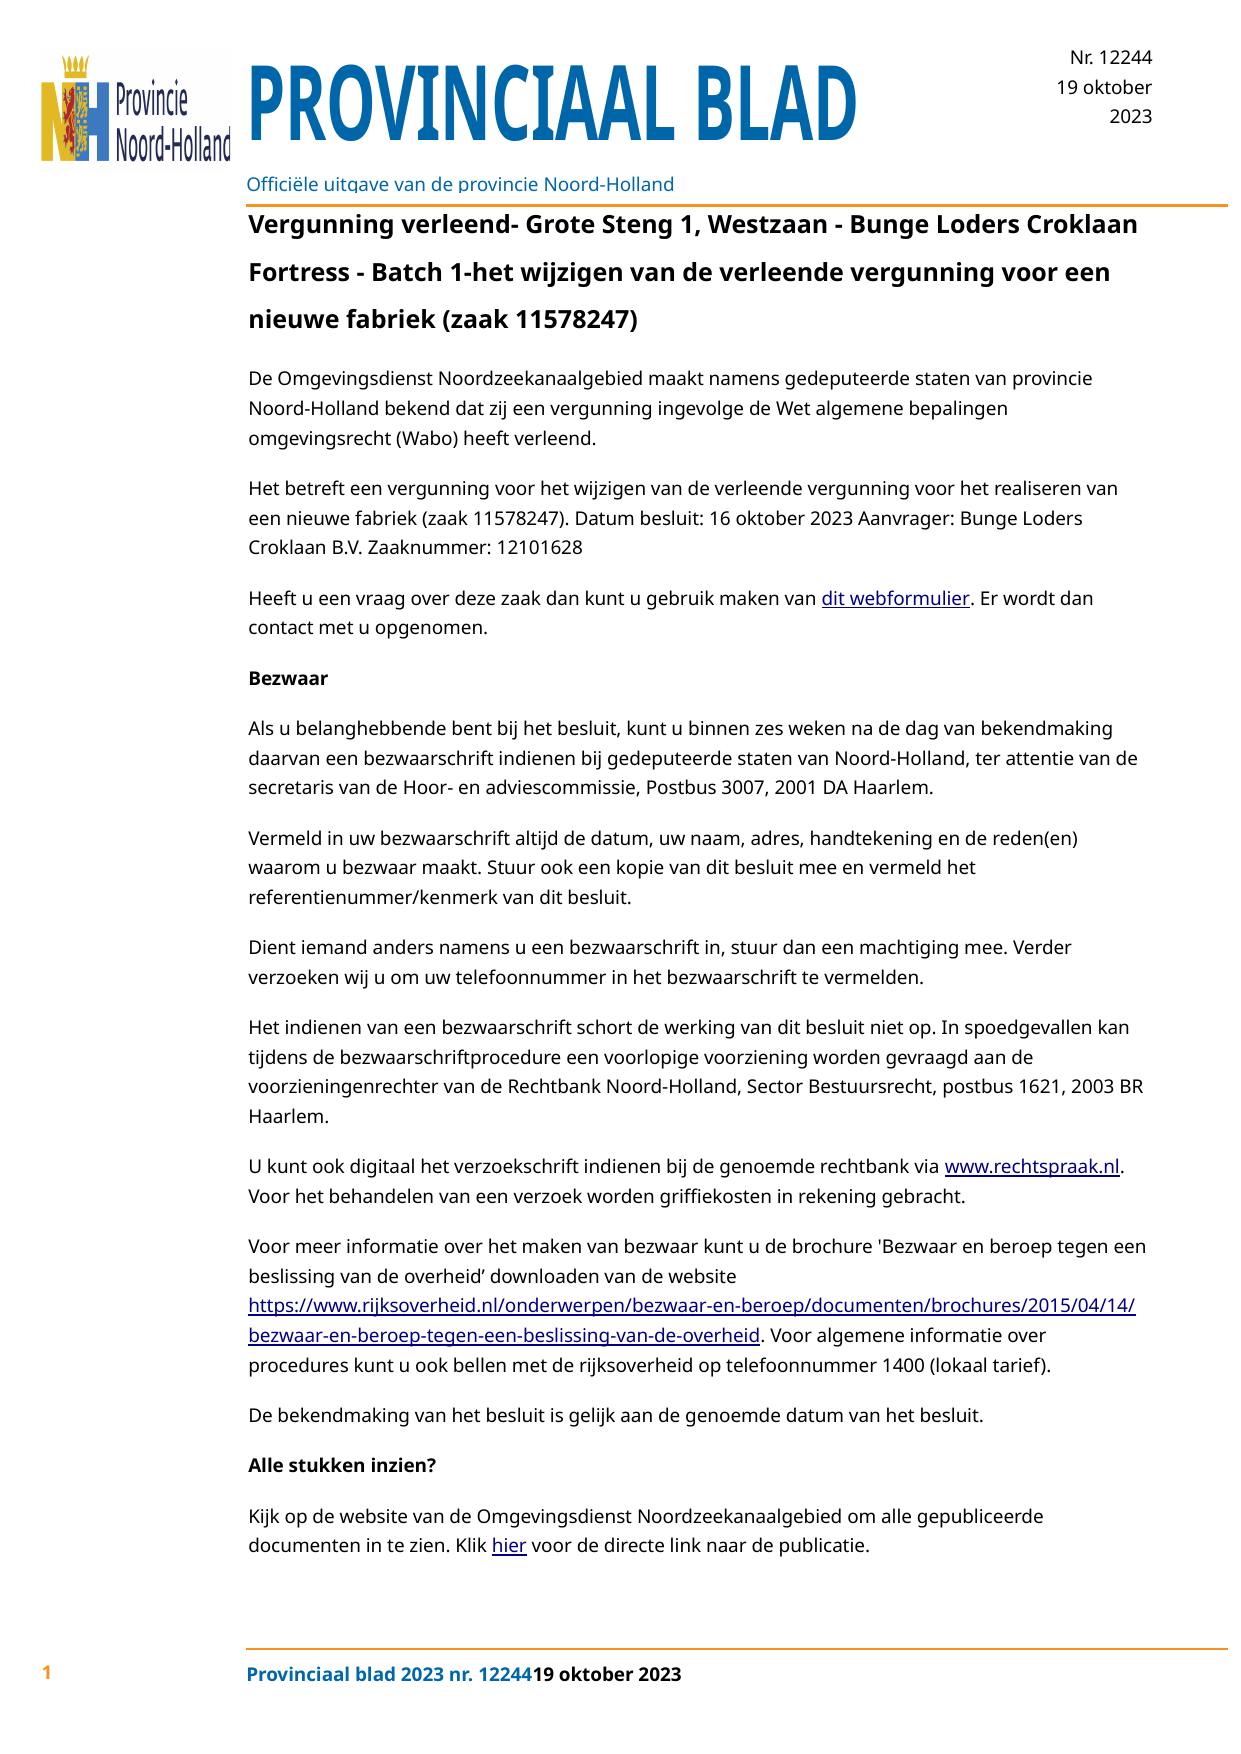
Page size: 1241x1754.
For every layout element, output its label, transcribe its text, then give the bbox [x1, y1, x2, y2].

text Voor meer informatie over het maken van bezwaar kunt u de brochure 'Bezwaar en beroep tegen een beslissing van de overheid’ downloaden van de website https://www.rijksoverheid.nl/onderwerpen/bezwaar-en-beroep/documenten/brochures/2015/04/14/bezwaar-en-beroep-tegen-een-beslissing-van-de-overheid. Voor algemene informatie over procedures kunt u ook bellen met de rijksoverheid op telefoonnummer 1400 (lokaal tarief). [248, 1233, 1152, 1377]
text Bezwaar [248, 665, 1152, 690]
text U kunt ook digitaal het verzoekschrift indienen bij de genoemde rechtbank via www.rechtspraak.nl. Voor het behandelen van een verzoek worden griffiekosten in rekening gebracht. [248, 1153, 1152, 1209]
text De Omgevingsdienst Noordzeekanaalgebied maakt namens gedeputeerde staten van provincie Noord-Holland bekend dat zij een vergunning ingevolge de Wet algemene bepalingen omgevingsrecht (Wabo) heeft verleend. [248, 366, 1152, 450]
text Vergunning verleend- Grote Steng 1, Westzaan - Bunge Loders Croklaan Fortress - Batch 1-het wijzigen van de verleende vergunning voor een nieuwe fabriek (zaak 11578247) [248, 207, 1152, 336]
text Het indienen van een bezwaarschrift schort de werking van dit besluit niet op. In spoedgevallen kan tijdens de bezwaarschriftprocedure een voorlopige voorziening worden gevraagd aan de voorzieningenrechter van de Rechtbank Noord-Holland, Sector Bestuursrecht, postbus 1621, 2003 BR Haarlem. [248, 1014, 1152, 1129]
text Dient iemand anders namens u een bezwaarschrift in, stuur dan een machtiging mee. Verder verzoeken wij u om uw telefoonnummer in het bezwaarschrift te vermelden. [248, 934, 1152, 989]
text De bekendmaking van het besluit is gelijk aan de genoemde datum van het besluit. [248, 1402, 1152, 1428]
text Het betreft een vergunning voor het wijzigen van de verleende vergunning voor het realiseren van een nieuwe fabriek (zaak 11578247). Datum besluit: 16 oktober 2023 Aanvrager: Bunge Loders Croklaan B.V. Zaaknummer: 12101628 [248, 475, 1152, 560]
text Kijk op de website van de Omgevingsdienst Noordzeekanaalgebied om alle gepubliceerde documenten in te zien. Klik hier voor de directe link naar de publicatie. [248, 1503, 1152, 1558]
text Vermeld in uw bezwaarschrift altijd de datum, uw naam, adres, handtekening en de reden(en) waarom u bezwaar maakt. Stuur ook een kopie van dit besluit mee en vermeld het referentienummer/kenmerk van dit besluit. [248, 825, 1152, 909]
text Alle stukken inzien? [248, 1453, 1152, 1478]
picture [41, 47, 231, 172]
text Als u belanghebbende bent bij het besluit, kunt u binnen zes weken na de dag van bekendmaking daarvan een bezwaarschrift indienen bij gedeputeerde staten van Noord-Holland, ter attentie van de secretaris van de Hoor- en adviescommissie, Postbus 3007, 2001 DA Haarlem. [248, 715, 1152, 800]
text Heeft u een vraag over deze zaak dan kunt u gebruik maken van dit webformulier. Er wordt dan contact met u opgenomen. [248, 585, 1152, 640]
